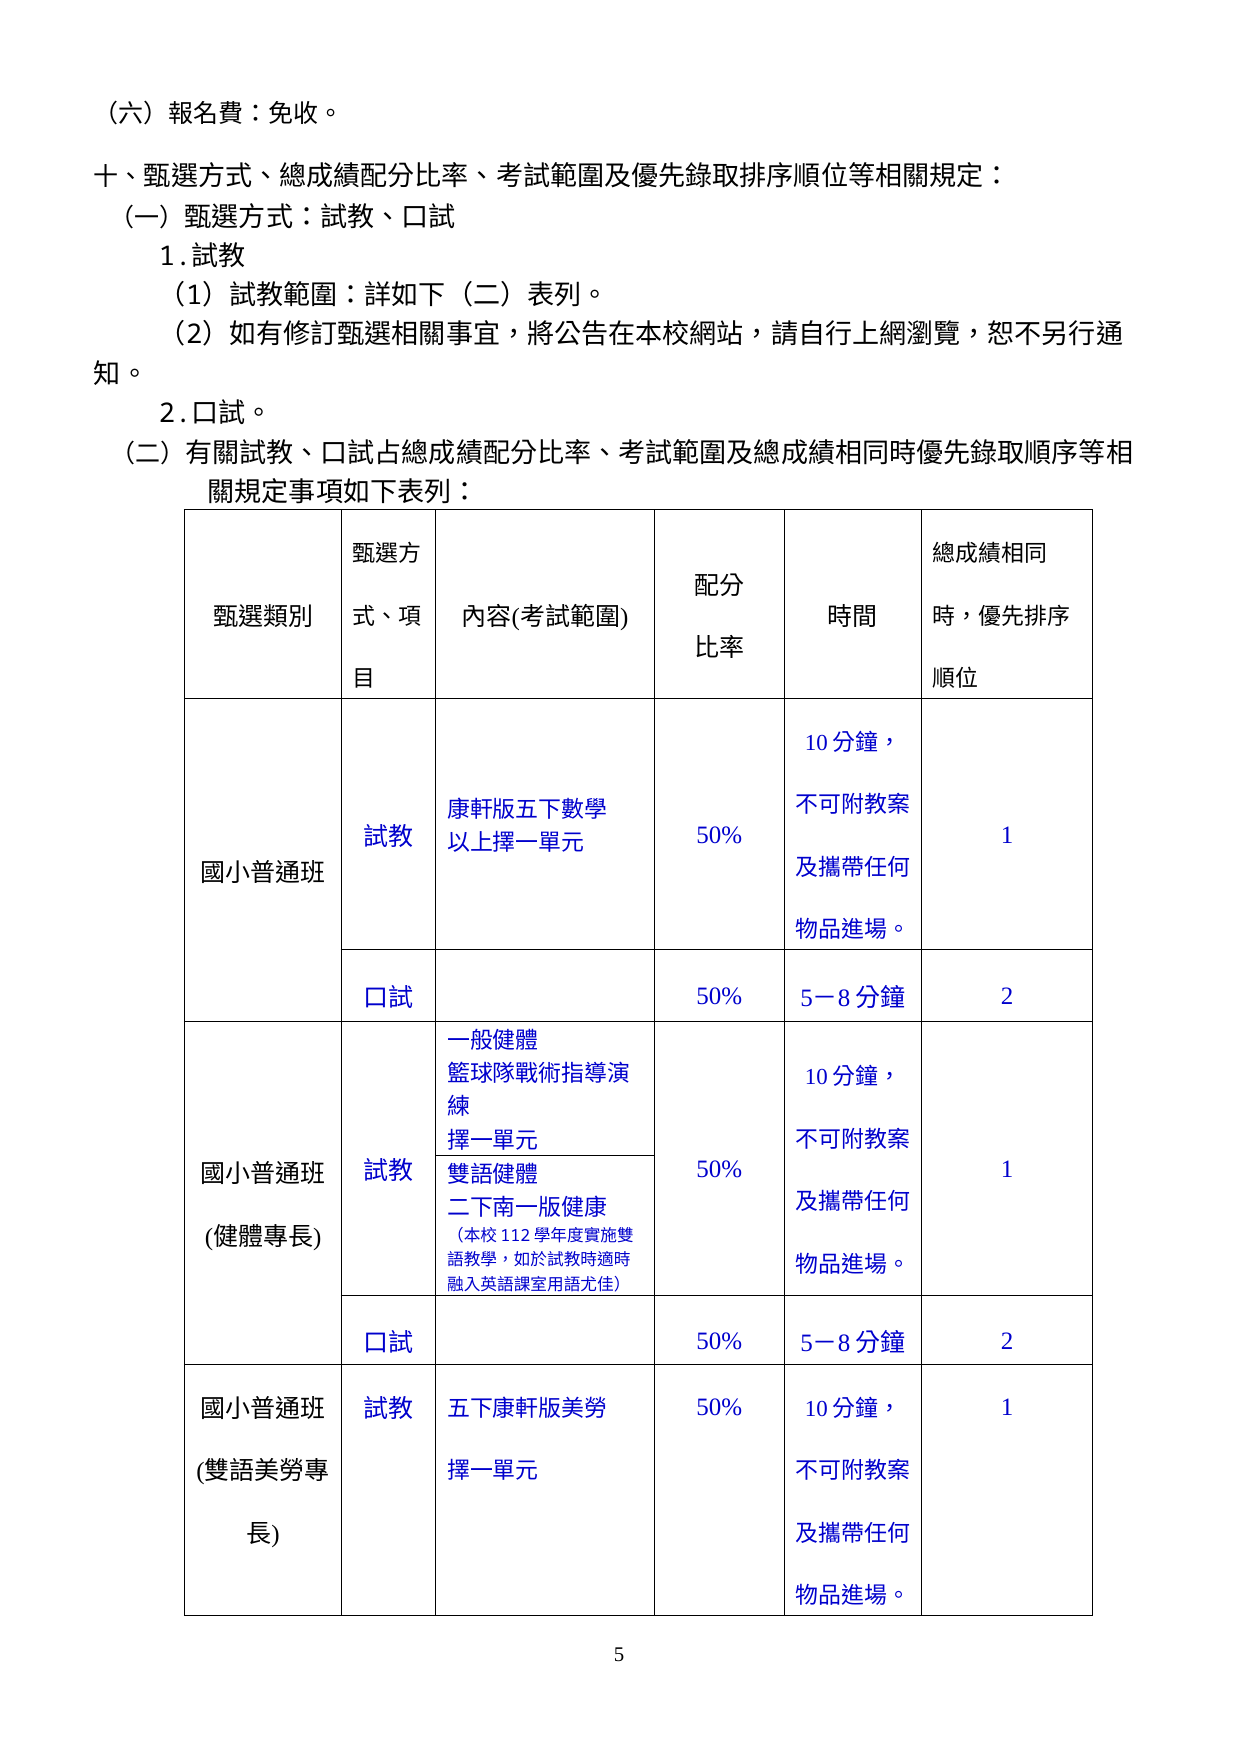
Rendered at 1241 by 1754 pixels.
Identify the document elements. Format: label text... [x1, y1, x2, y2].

table_cell 10分鐘，不可附教案及攜帶任何物品進場。 [785, 1365, 921, 1615]
text 1.試教 [94, 234, 1144, 273]
table_header 總成績相同時，優先排序順位 [922, 510, 1092, 698]
table_header 內容(考試範圍) [436, 510, 654, 698]
table_cell 康軒版五下數學 以上擇一單元 [436, 699, 654, 949]
text （1）試教範圍：詳如下（二）表列。 [94, 273, 1144, 312]
table_cell 5－8分鐘 [785, 950, 921, 1021]
table_cell 一般健體 籃球隊戰術指導演練 擇一單元 [436, 1022, 654, 1155]
table_cell 國小普通班 (健體專長) [185, 1022, 341, 1364]
table_cell [436, 950, 654, 1021]
text 關規定事項如下表列： [94, 470, 1144, 509]
table_header 甄選方式、項目 [342, 510, 435, 698]
table_cell 1 [922, 1365, 1092, 1615]
table_cell 1 [922, 699, 1092, 949]
table_header 甄選類別 [185, 510, 341, 698]
table_cell 口試 [342, 1296, 435, 1364]
text 2.口試。 [94, 391, 1144, 431]
table_cell 試教 [342, 1365, 435, 1615]
table_cell 10分鐘，不可附教案及攜帶任何物品進場。 [785, 699, 921, 949]
table_cell 口試 [342, 950, 435, 1021]
table_cell 2 [922, 950, 1092, 1021]
text （2）如有修訂甄選相關事宜，將公告在本校網站，請自行上網瀏覽，恕不另行通知。 [94, 312, 1144, 391]
table_cell 50% [655, 1296, 784, 1364]
table_cell 50% [655, 699, 784, 949]
text （一）甄選方式：試教、口試 [49, 194, 1144, 234]
table_cell 試教 [342, 699, 435, 949]
table_cell 雙語健體 二下南一版健康 （本校112學年度實施雙語教學，如於試教時適時融入英語課室用語尤佳） [436, 1156, 654, 1295]
table_cell 10分鐘，不可附教案及攜帶任何物品進場。 [785, 1022, 921, 1295]
table_cell 國小普通班 [185, 699, 341, 1021]
table_cell 五下康軒版美勞 擇一單元 [436, 1365, 654, 1615]
text （二）有關試教、口試占總成績配分比率、考試範圍及總成績相同時優先錄取順序等相 [94, 431, 1144, 470]
table_header 時間 [785, 510, 921, 698]
table_cell 試教 [342, 1022, 435, 1295]
text 十、甄選方式、總成績配分比率、考試範圍及優先錄取排序順位等相關規定： [94, 132, 1144, 194]
table_cell [436, 1296, 654, 1364]
table_cell 5－8分鐘 [785, 1296, 921, 1364]
table_cell 50% [655, 1365, 784, 1615]
table_cell 1 [922, 1022, 1092, 1295]
table_cell 國小普通班 (雙語美勞專長) [185, 1365, 341, 1615]
text （六）報名費：免收。 [94, 69, 1144, 132]
table_cell 50% [655, 950, 784, 1021]
table_cell 2 [922, 1296, 1092, 1364]
table_cell 50% [655, 1022, 784, 1295]
table_header 配分 比率 [655, 510, 784, 698]
